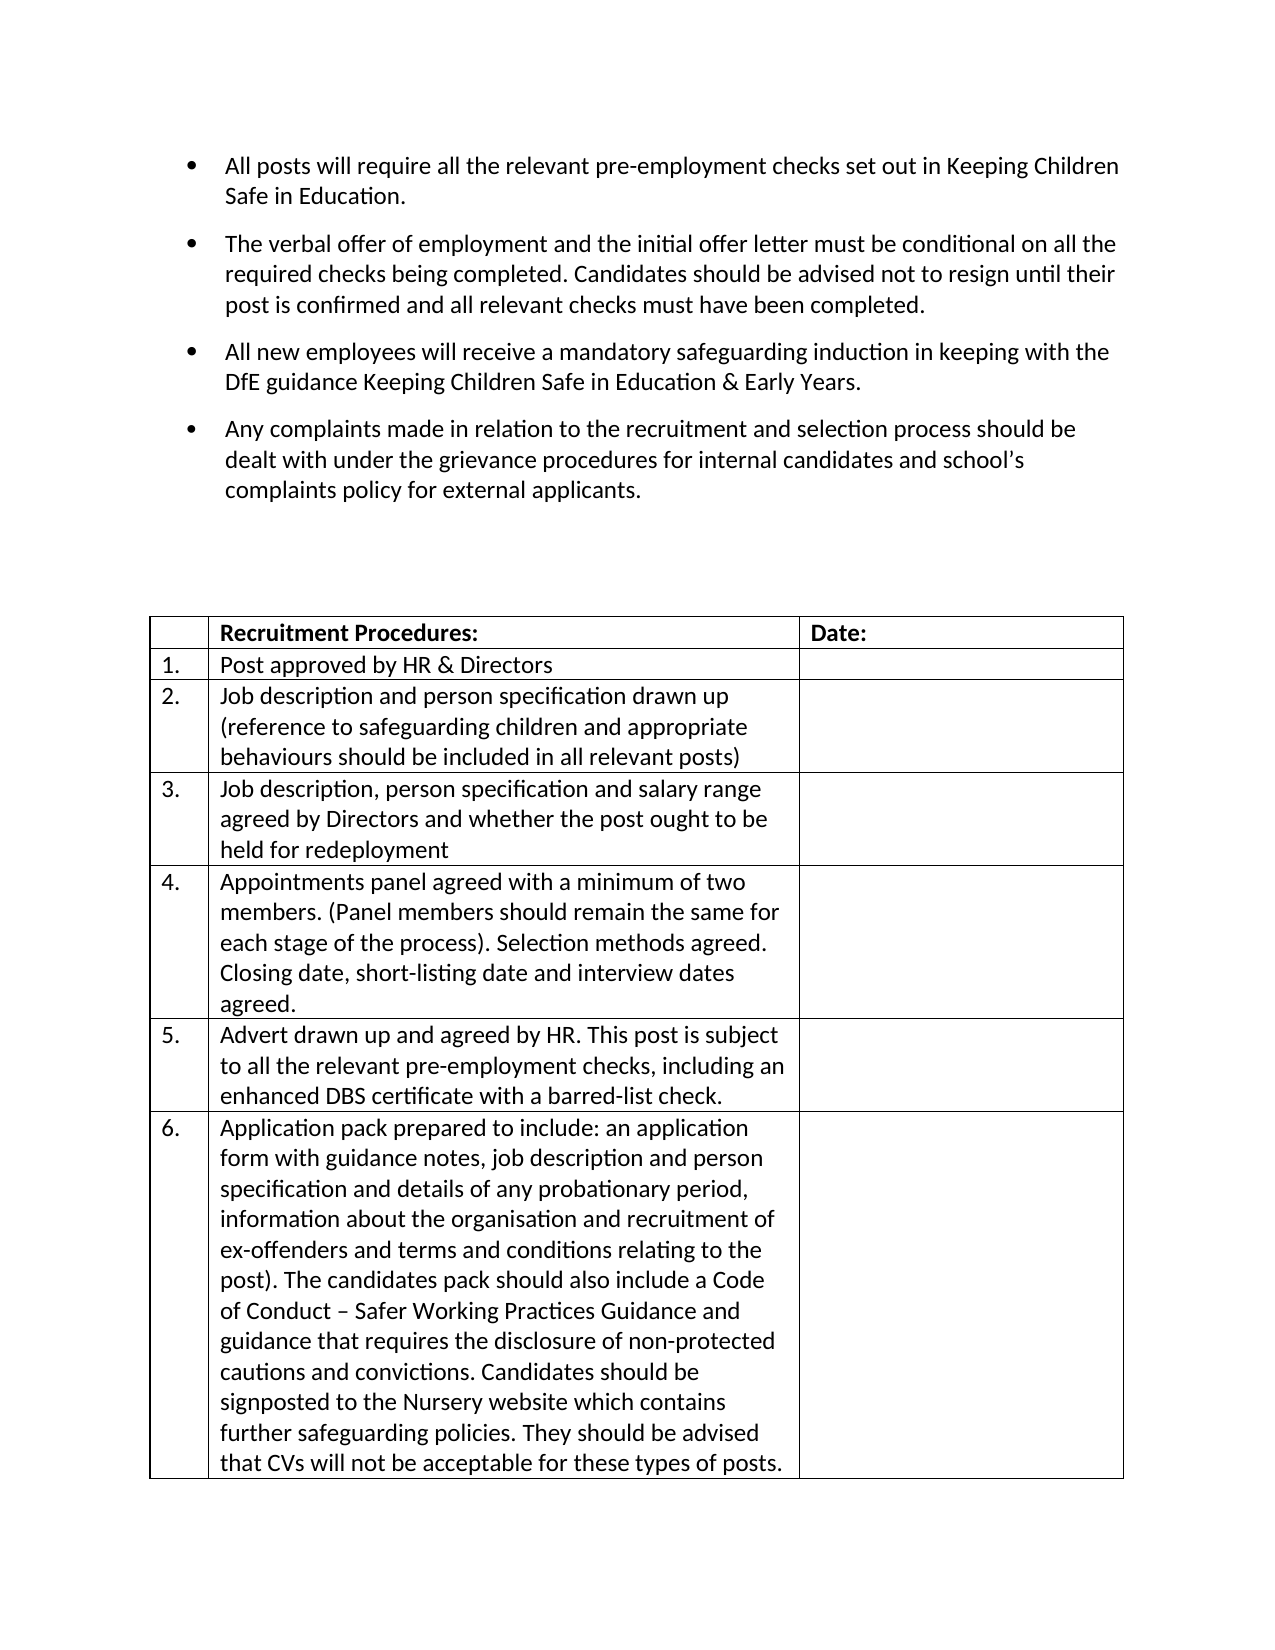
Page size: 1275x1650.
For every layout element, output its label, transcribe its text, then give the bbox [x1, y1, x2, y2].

table_cell [800, 866, 1123, 1018]
table_cell [800, 1019, 1123, 1111]
table_cell Job description and person specification drawn up (reference to safeguarding children and appropriate behaviours should be included in all relevant posts) [209, 680, 799, 772]
table_header Date: [800, 617, 1123, 648]
table_cell 4. [151, 866, 208, 1018]
table_cell [800, 773, 1123, 864]
list Any complaints made in relation to the recruitment and selection process should be dealt with under the grievance procedures for internal candidates and school’s complaints policy for external applicants. [187, 414, 1125, 505]
table_cell [800, 649, 1123, 679]
list All new employees will receive a mandatory safeguarding induction in keeping with the DfE guidance Keeping Children Safe in Education & Early Years. [187, 336, 1125, 397]
table_cell 3. [151, 773, 208, 864]
table_cell 2. [151, 680, 208, 772]
table_cell Application pack prepared to include: an application form with guidance notes, job description and person specification and details of any probationary period, information about the organisation and recruitment of ex-offenders and terms and conditions relating to the post). The candidates pack should also include a Code of Conduct – Safer Working Practices Guidance and guidance that requires the disclosure of non-protected cautions and convictions. Candidates should be signposted to the Nursery website which contains further safeguarding policies. They should be advised that CVs will not be acceptable for these types of posts. [209, 1112, 799, 1478]
table_header [151, 617, 208, 648]
table_cell [800, 680, 1123, 772]
table_cell 1. [151, 649, 208, 679]
table_cell Appointments panel agreed with a minimum of two members. (Panel members should remain the same for each stage of the process). Selection methods agreed. Closing date, short-listing date and interview dates agreed. [209, 866, 799, 1018]
table_cell Job description, person specification and salary range agreed by Directors and whether the post ought to be held for redeployment [209, 773, 799, 864]
table_cell 6. [151, 1112, 208, 1478]
table_cell Post approved by HR & Directors [209, 649, 799, 679]
list All posts will require all the relevant pre-employment checks set out in Keeping Children Safe in Education. [187, 150, 1125, 211]
table_cell 5. [151, 1019, 208, 1111]
list The verbal offer of employment and the initial offer letter must be conditional on all the required checks being completed. Candidates should be advised not to resign until their post is confirmed and all relevant checks must have been completed. [187, 228, 1125, 319]
table_cell Advert drawn up and agreed by HR. This post is subject to all the relevant pre-employment checks, including an enhanced DBS certificate with a barred-list check. [209, 1019, 799, 1111]
table_cell [800, 1112, 1123, 1478]
table_header Recruitment Procedures: [209, 617, 799, 648]
